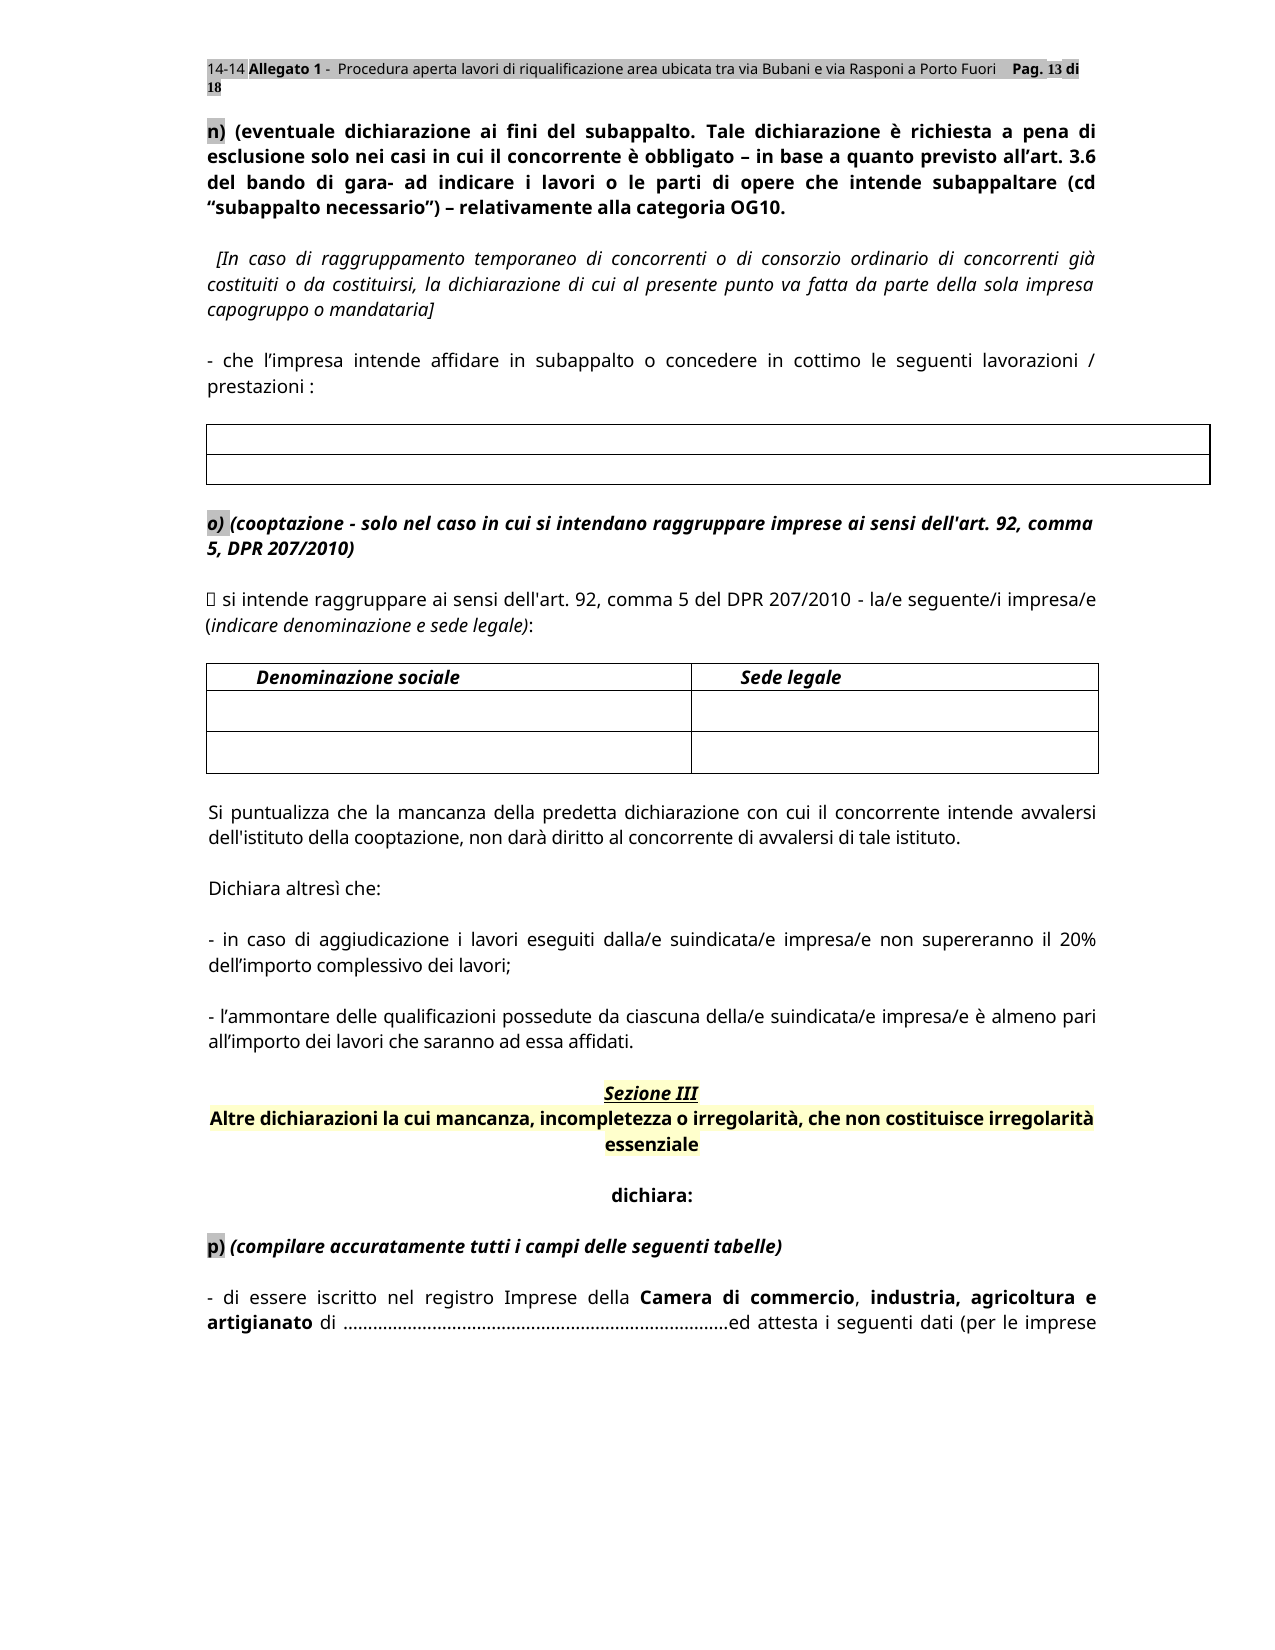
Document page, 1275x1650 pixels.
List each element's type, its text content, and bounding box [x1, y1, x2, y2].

table_header Denominazione sociale [207, 664, 691, 690]
list Altre dichiarazioni la cui mancanza, incompletezza o irregolarità, che non costituisce irregolarità essenziale [207, 1105, 1097, 1156]
text [In caso di raggruppamento temporaneo di concorrenti o di consorzio ordinario di concorrenti già costituiti o da costituirsi, la dichiarazione di cui al presente punto va fatta da parte della sola impresa capogruppo o mandataria] [207, 246, 1097, 322]
text Sezione III [207, 1080, 1097, 1105]
table_cell [207, 732, 691, 772]
text - di essere iscritto nel registro Imprese della Camera di commercio, industria, agricoltura e artigianato di ……………………………………………………………………ed attesta i seguenti dati (per le imprese [207, 1284, 1097, 1335]
text  si intende raggruppare ai sensi dell'art. 92, comma 5 del DPR 207/2010 - la/e seguente/i impresa/e (indicare denominazione e sede legale): [205, 587, 1097, 638]
table_header [207, 425, 1209, 454]
text n) (eventuale dichiarazione ai fini del subappalto. Tale dichiarazione è richiesta a pena di esclusione solo nei casi in cui il concorrente è obbligato – in base a quanto previsto all’art. 3.6 del bando di gara- ad indicare i lavori o le parti di opere che intende subappaltare (cd “subappalto necessario”) – relativamente alla categoria OG10. [207, 118, 1097, 220]
text p) (compilare accuratamente tutti i campi delle seguenti tabelle) [207, 1233, 1097, 1258]
table_cell [207, 455, 1209, 483]
text Si puntualizza che la mancanza della predetta dichiarazione con cui il concorrente intende avvalersi dell'istituto della cooptazione, non darà diritto al concorrente di avvalersi di tale istituto. [208, 799, 1097, 850]
table_cell [692, 732, 1098, 772]
text o) (cooptazione - solo nel caso in cui si intendano raggruppare imprese ai sensi dell'art. 92, comma 5, DPR 207/2010) [207, 510, 1097, 561]
text - che l’impresa intende affidare in subappalto o concedere in cottimo le seguenti lavorazioni / prestazioni : [207, 348, 1097, 399]
text - in caso di aggiudicazione i lavori eseguiti dalla/e suindicata/e impresa/e non supereranno il 20% dell’importo complessivo dei lavori; [208, 927, 1097, 978]
text dichiara: [207, 1182, 1097, 1207]
table_cell [692, 691, 1098, 731]
text Dichiara altresì che: [208, 876, 1097, 901]
table_cell [207, 691, 691, 731]
table_header Sede legale [692, 664, 1098, 690]
text - l’ammontare delle qualificazioni possedute da ciascuna della/e suindicata/e impresa/e è almeno pari all’importo dei lavori che saranno ad essa affidati. [208, 1003, 1097, 1054]
